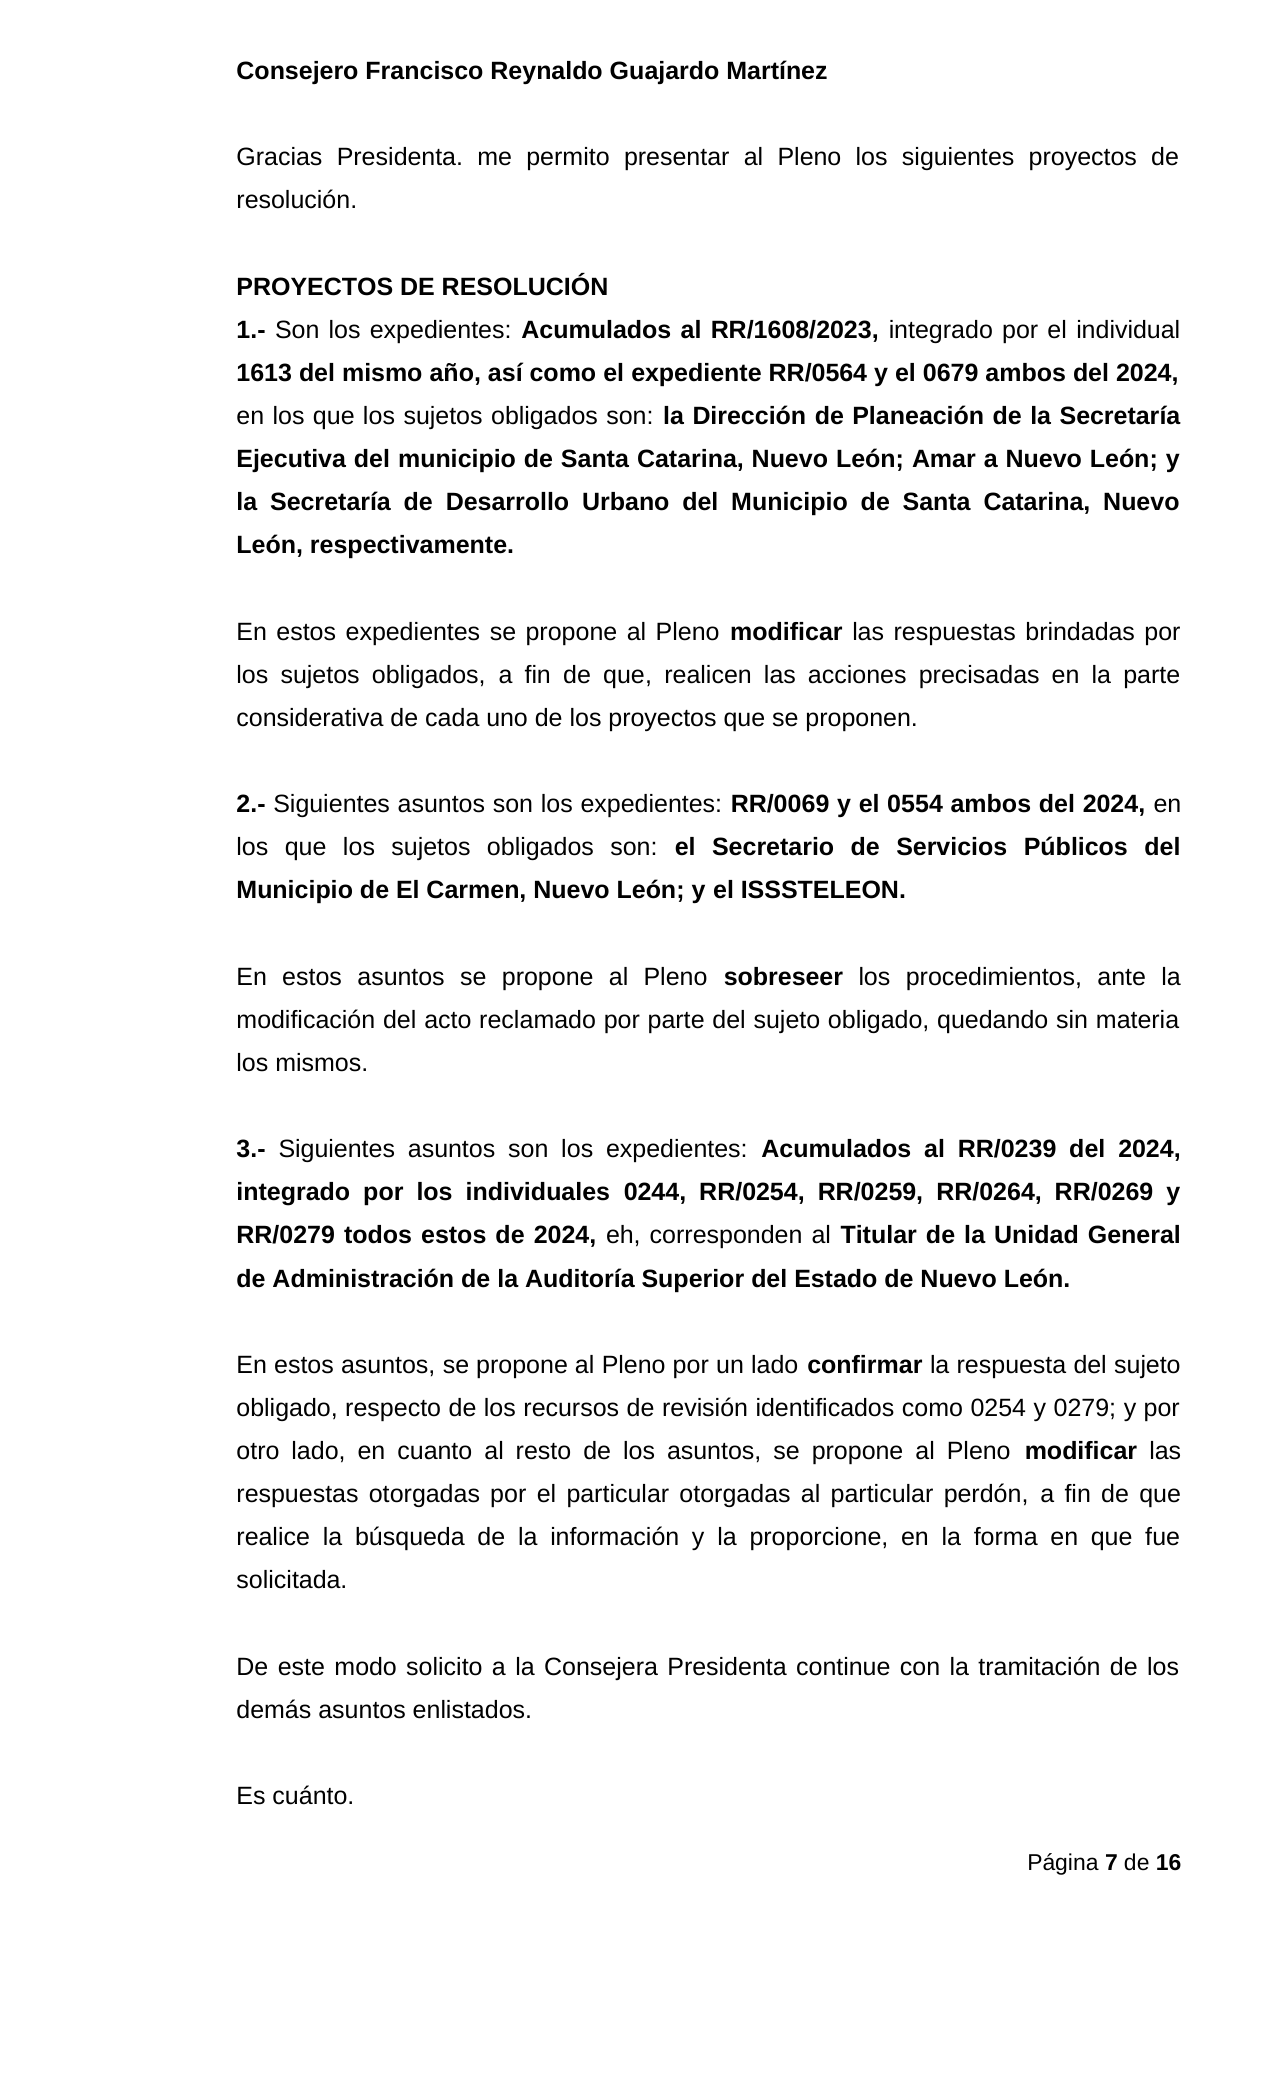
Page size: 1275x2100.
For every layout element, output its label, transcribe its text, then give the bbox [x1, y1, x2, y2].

text 3.- Siguientes asuntos son los expedientes: Acumulados al RR/0239 del 2024, integrado por los individuales 0244, RR/0254, RR/0259, RR/0264, RR/0269 y RR/0279 todos estos de 2024, eh, corresponden al Titular de la Unidad General de Administración de la Auditoría Superior del Estado de Nuevo León. [236, 1134, 1181, 1292]
text 1.- Son los expedientes: Acumulados al RR/1608/2023, integrado por el individual 1613 del mismo año, así como el expediente RR/0564 y el 0679 ambos del 2024, en los que los sujetos obligados son: la Dirección de Planeación de la Secretaría Ejecutiva del municipio de Santa Catarina, Nuevo León; Amar a Nuevo León; y la Secretaría de Desarrollo Urbano del Municipio de Santa Catarina, Nuevo León, respectivamente. [236, 315, 1181, 559]
text De este modo solicito a la Consejera Presidenta continue con la tramitación de los demás asuntos enlistados. [236, 1652, 1181, 1724]
text En estos asuntos se propone al Pleno sobreseer los procedimientos, ante la modificación del acto reclamado por parte del sujeto obligado, quedando sin materia los mismos. [236, 962, 1181, 1077]
text PROYECTOS DE RESOLUCIÓN [236, 272, 1181, 301]
text Gracias Presidenta. me permito presentar al Pleno los siguientes proyectos de resolución. [236, 142, 1181, 214]
text En estos expedientes se propone al Pleno modificar las respuestas brindadas por los sujetos obligados, a fin de que, realicen las acciones precisadas en la parte considerativa de cada uno de los proyectos que se proponen. [236, 617, 1181, 732]
text Consejero Francisco Reynaldo Guajardo Martínez [236, 56, 1181, 85]
text 2.- Siguientes asuntos son los expedientes: RR/0069 y el 0554 ambos del 2024, en los que los sujetos obligados son: el Secretario de Servicios Públicos del Municipio de El Carmen, Nuevo León; y el ISSSTELEON. [236, 789, 1181, 904]
text Es cuánto. [236, 1781, 1181, 1810]
text En estos asuntos, se propone al Pleno por un lado confirmar la respuesta del sujeto obligado, respecto de los recursos de revisión identificados como 0254 y 0279; y por otro lado, en cuanto al resto de los asuntos, se propone al Pleno modificar las respuestas otorgadas por el particular otorgadas al particular perdón, a fin de que realice la búsqueda de la información y la proporcione, en la forma en que fue solicitada. [236, 1350, 1181, 1594]
